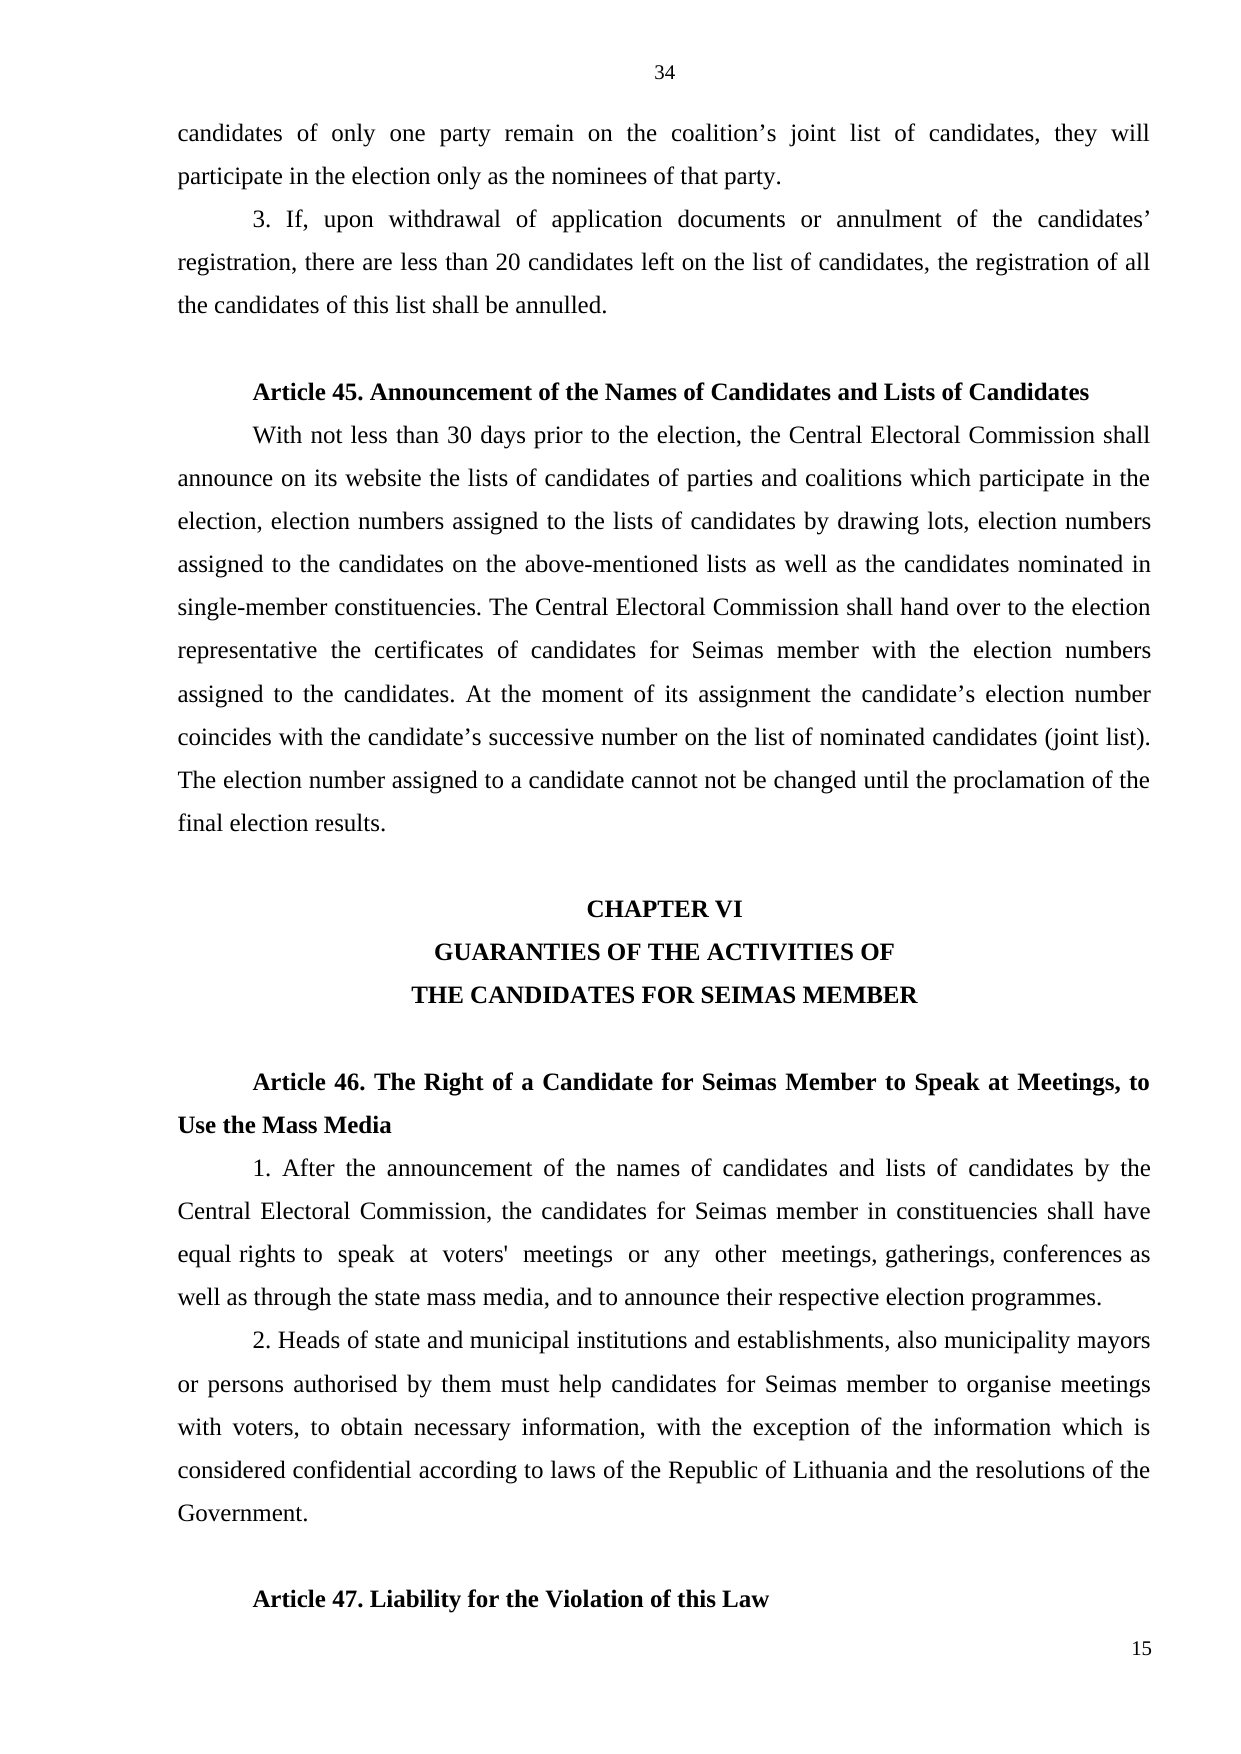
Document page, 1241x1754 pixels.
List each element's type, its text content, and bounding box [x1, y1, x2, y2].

text CHAPTER VI [177, 894, 1152, 923]
text Article 47. Liability for the Violation of this Law [177, 1584, 1152, 1613]
text candidates of only one party remain on the coalition’s joint list of candidates, they will participate in the election only as the nominees of that party. [177, 118, 1152, 190]
text GUARANTIES OF THE ACTIVITIES OF [177, 937, 1152, 966]
text 1. After the announcement of the names of candidates and lists of candidates by the Central Electoral Commission, the candidates for Seimas member in constituencies shall have equal rights to speak at voters' meetings or any other meetings, gatherings, conferences as well as through the state mass media, and to announce their respective election programmes. [177, 1153, 1152, 1311]
text THE CANDIDATES FOR SEIMAS MEMBER [177, 981, 1152, 1009]
text 2. Heads of state and municipal institutions and establishments, also municipality mayors or persons authorised by them must help candidates for Seimas member to organise meetings with voters, to obtain necessary information, with the exception of the information which is considered confidential according to laws of the Republic of Lithuania and the resolutions of the Government. [177, 1326, 1152, 1527]
text Article 45. Announcement of the Names of Candidates and Lists of Candidates [177, 377, 1152, 406]
text Article 46. The Right of a Candidate for Seimas Member to Speak at Meetings, to Use the Mass Media [177, 1067, 1152, 1139]
text 3. If, upon withdrawal of application documents or annulment of the candidates’ registration, there are less than 20 candidates left on the list of candidates, the registration of all the candidates of this list shall be annulled. [177, 204, 1152, 319]
text With not less than 30 days prior to the election, the Central Electoral Commission shall announce on its website the lists of candidates of parties and coalitions which participate in the election, election numbers assigned to the lists of candidates by drawing lots, election numbers assigned to the candidates on the above-mentioned lists as well as the candidates nominated in single-member constituencies. The Central Electoral Commission shall hand over to the election representative the certificates of candidates for Seimas member with the election numbers assigned to the candidates. At the moment of its assignment the candidate’s election number coincides with the candidate’s successive number on the list of nominated candidates (joint list). The election number assigned to a candidate cannot not be changed until the proclamation of the final election results. [177, 420, 1152, 837]
